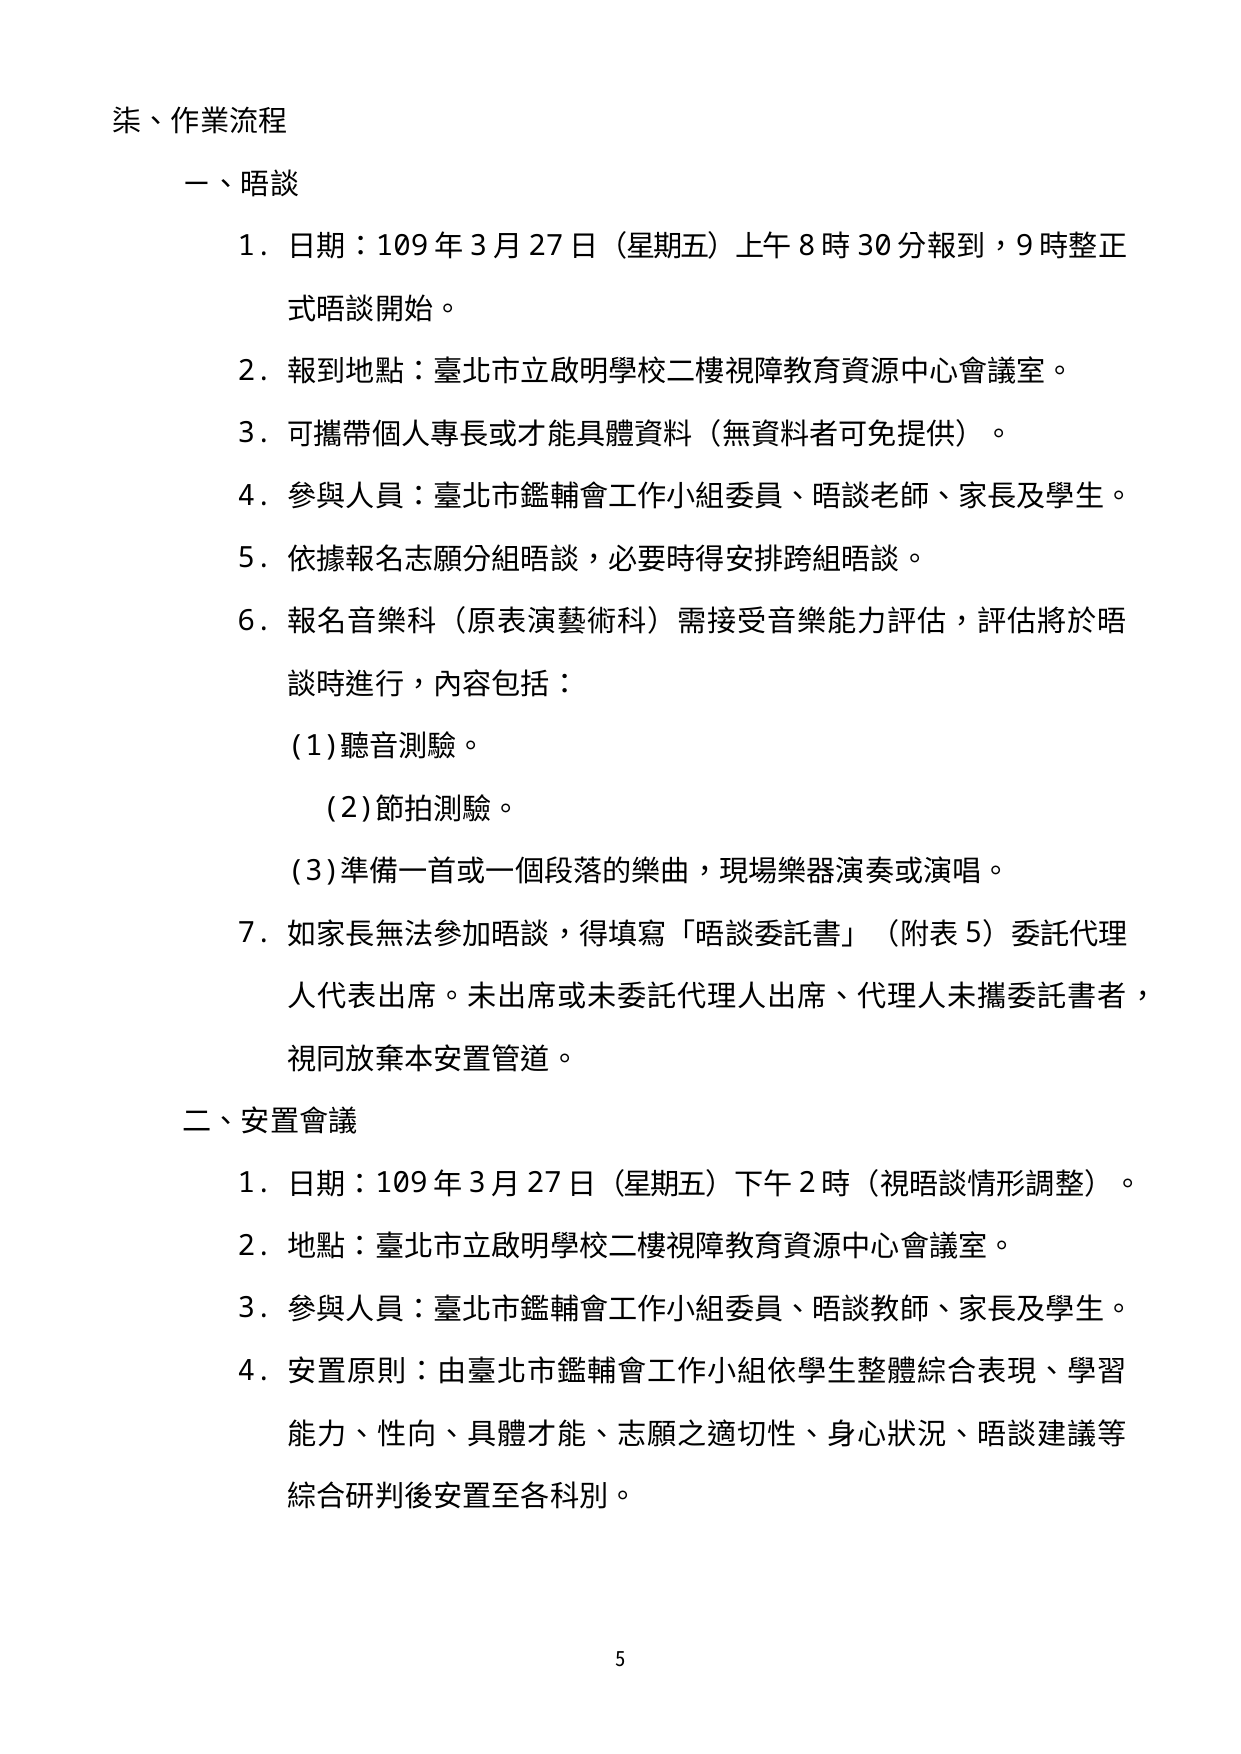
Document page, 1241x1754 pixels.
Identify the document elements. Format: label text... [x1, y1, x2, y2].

list 報名音樂科（原表演藝術科）需接受音樂能力評估，評估將於晤談時進行，內容包括： [237, 577, 1128, 702]
list 參與人員：臺北市鑑輔會工作小組委員、晤談教師、家長及學生。 [237, 1265, 1128, 1327]
list 安置原則：由臺北市鑑輔會工作小組依學生整體綜合表現、學習能力、性向、具體才能、志願之適切性、身心狀況、晤談建議等綜合研判後安置至各科別。 [237, 1327, 1128, 1515]
text (2)節拍測驗。 [112, 765, 1128, 827]
list 如家長無法參加晤談，得填寫「晤談委託書」（附表5）委託代理人代表出席。未出席或未委託代理人出席、代理人未攜委託書者，視同放棄本安置管道。 [237, 890, 1128, 1077]
list 報到地點：臺北市立啟明學校二樓視障教育資源中心會議室。 [237, 327, 1128, 390]
text 柒、作業流程 [112, 77, 1128, 140]
list 日期：109年3月27日（星期五）下午2時（視晤談情形調整）。 [237, 1140, 1128, 1202]
text ㄧ、晤談 [112, 140, 1128, 202]
text (3)準備一首或一個段落的樂曲，現場樂器演奏或演唱。 [287, 827, 1128, 890]
text 二、安置會議 [112, 1077, 1128, 1140]
list 可攜帶個人專長或才能具體資料（無資料者可免提供）。 [237, 390, 1128, 452]
list 參與人員：臺北市鑑輔會工作小組委員、晤談老師、家長及學生。 [237, 452, 1128, 515]
list 地點：臺北市立啟明學校二樓視障教育資源中心會議室。 [237, 1202, 1128, 1265]
list 依據報名志願分組晤談，必要時得安排跨組晤談。 [237, 515, 1128, 577]
text (1)聽音測驗。 [287, 702, 1128, 765]
list 日期：109年3月27日（星期五）上午8時30分報到，9時整正式晤談開始。 [237, 202, 1128, 327]
